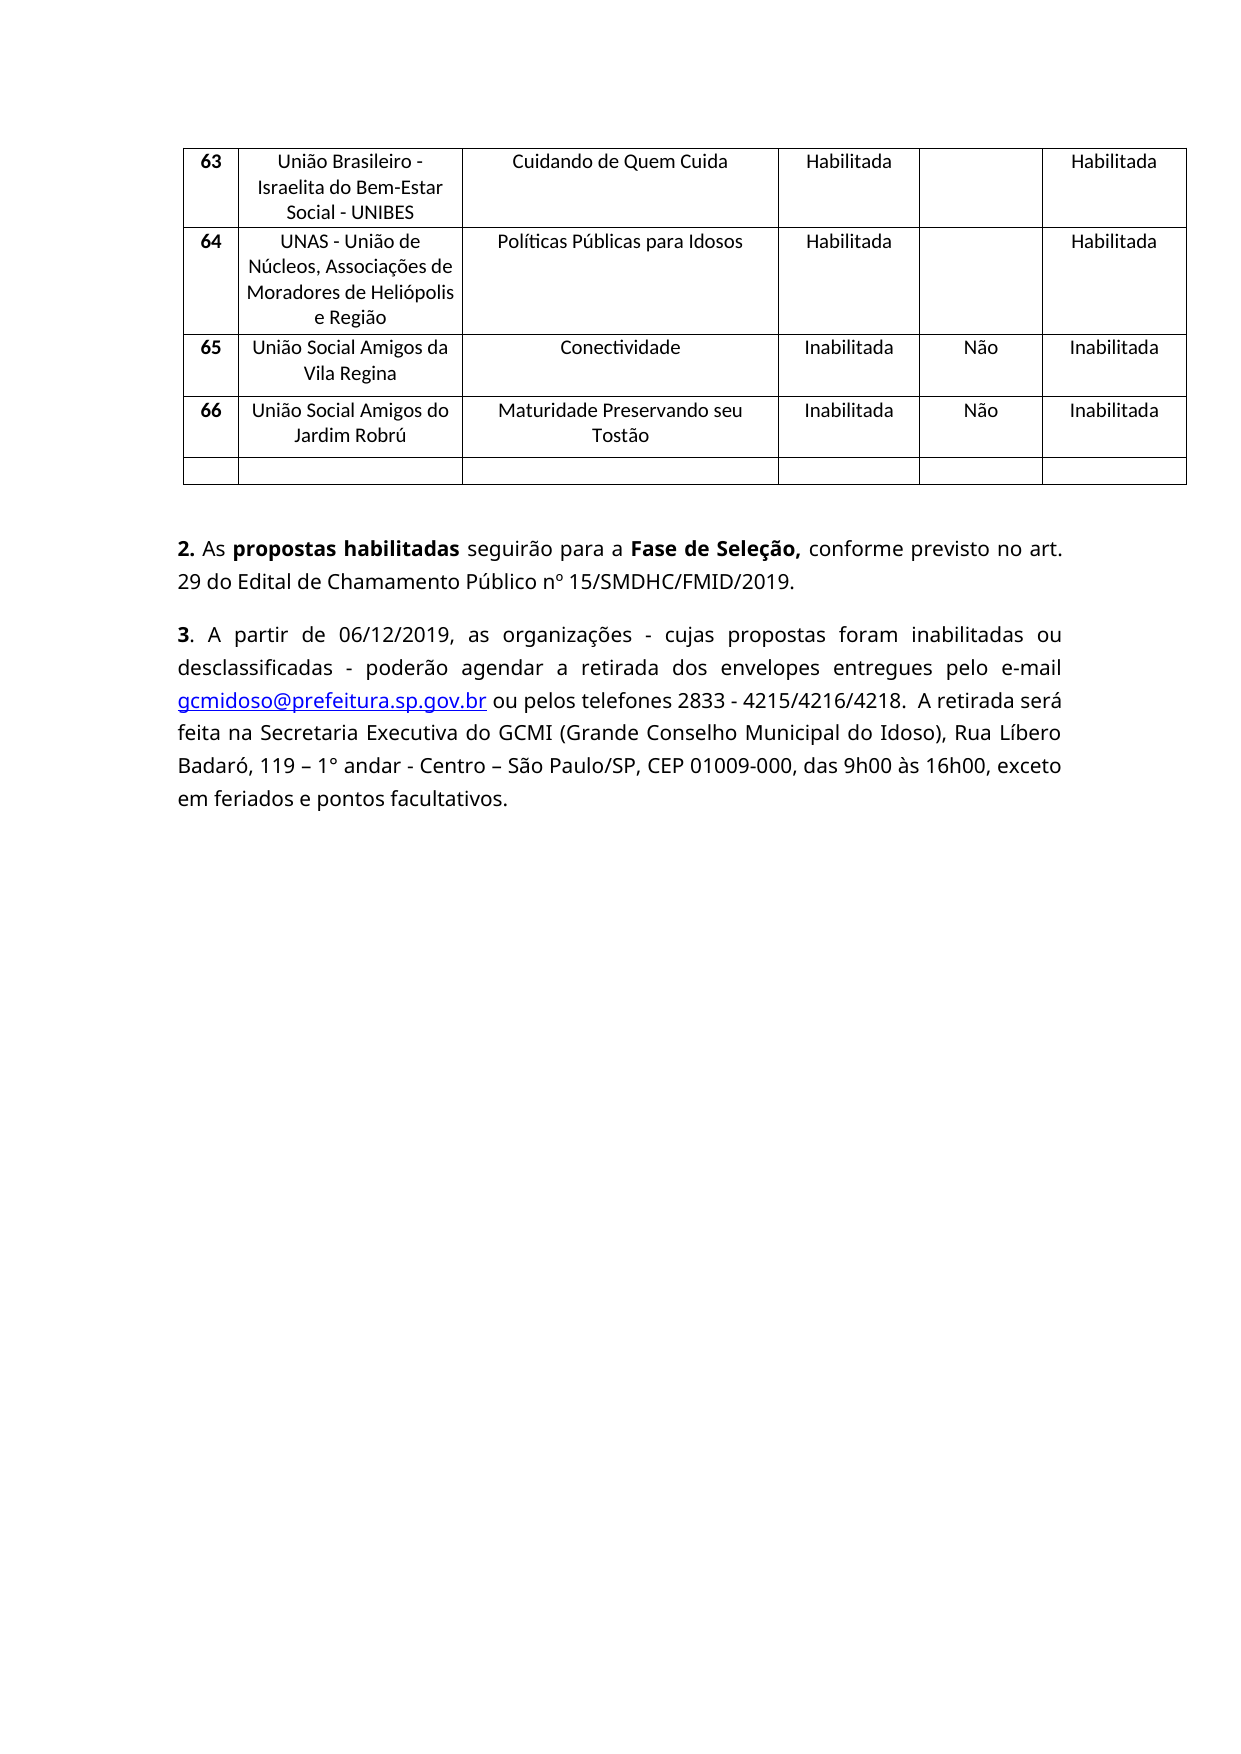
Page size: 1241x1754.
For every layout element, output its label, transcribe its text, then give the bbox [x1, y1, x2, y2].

table_cell 66 [184, 397, 238, 457]
table_cell UNAS - União de Núcleos, Associações de Moradores de Heliópolis e Região [239, 228, 462, 333]
table_cell [920, 149, 1042, 227]
table_cell 63 [184, 149, 238, 227]
table_cell Não [920, 397, 1042, 457]
table_cell [1043, 458, 1186, 483]
table_cell 65 [184, 335, 238, 396]
table_cell Inabilitada [779, 335, 919, 396]
table_cell União Brasileiro - Israelita do Bem-Estar Social - UNIBES [239, 149, 462, 227]
table_cell Habilitada [1043, 228, 1186, 333]
table_cell União Social Amigos do Jardim Robrú [239, 397, 462, 457]
table_cell 64 [184, 228, 238, 333]
table_cell Inabilitada [779, 397, 919, 457]
table_cell [184, 458, 238, 483]
table_cell [920, 228, 1042, 333]
table_cell Conectividade [463, 335, 778, 396]
table_cell Habilitada [779, 149, 919, 227]
table_cell União Social Amigos da Vila Regina [239, 335, 462, 396]
table_cell Inabilitada [1043, 335, 1186, 396]
text 3. A partir de 06/12/2019, as organizações - cujas propostas foram inabilitadas ou desclassificadas - poderão agendar a retirada dos envelopes entregues pelo e-mail gcmidoso@prefeitura.sp.gov.br ou pelos telefones 2833 - 4215/4216/4218. A retirada será feita na Secretaria Executiva do GCMI (Grande Conselho Municipal do Idoso), Rua Líbero Badaró, 119 – 1° andar - Centro – São Paulo/SP, CEP 01009-000, das 9h00 às 16h00, exceto em feriados e pontos facultativos. [177, 621, 1063, 812]
table_cell [463, 458, 778, 483]
table_cell [779, 458, 919, 483]
table_cell Habilitada [779, 228, 919, 333]
table_cell Maturidade Preservando seu Tostão [463, 397, 778, 457]
table_cell Habilitada [1043, 149, 1186, 227]
table_cell Políticas Públicas para Idosos [463, 228, 778, 333]
table_cell [239, 458, 462, 483]
table_cell Não [920, 335, 1042, 396]
table_cell Inabilitada [1043, 397, 1186, 457]
table_cell Cuidando de Quem Cuida [463, 149, 778, 227]
table_cell [920, 458, 1042, 483]
text 2. As propostas habilitadas seguirão para a Fase de Seleção, conforme previsto no art. 29 do Edital de Chamamento Público nº 15/SMDHC/FMID/2019. [177, 534, 1063, 596]
